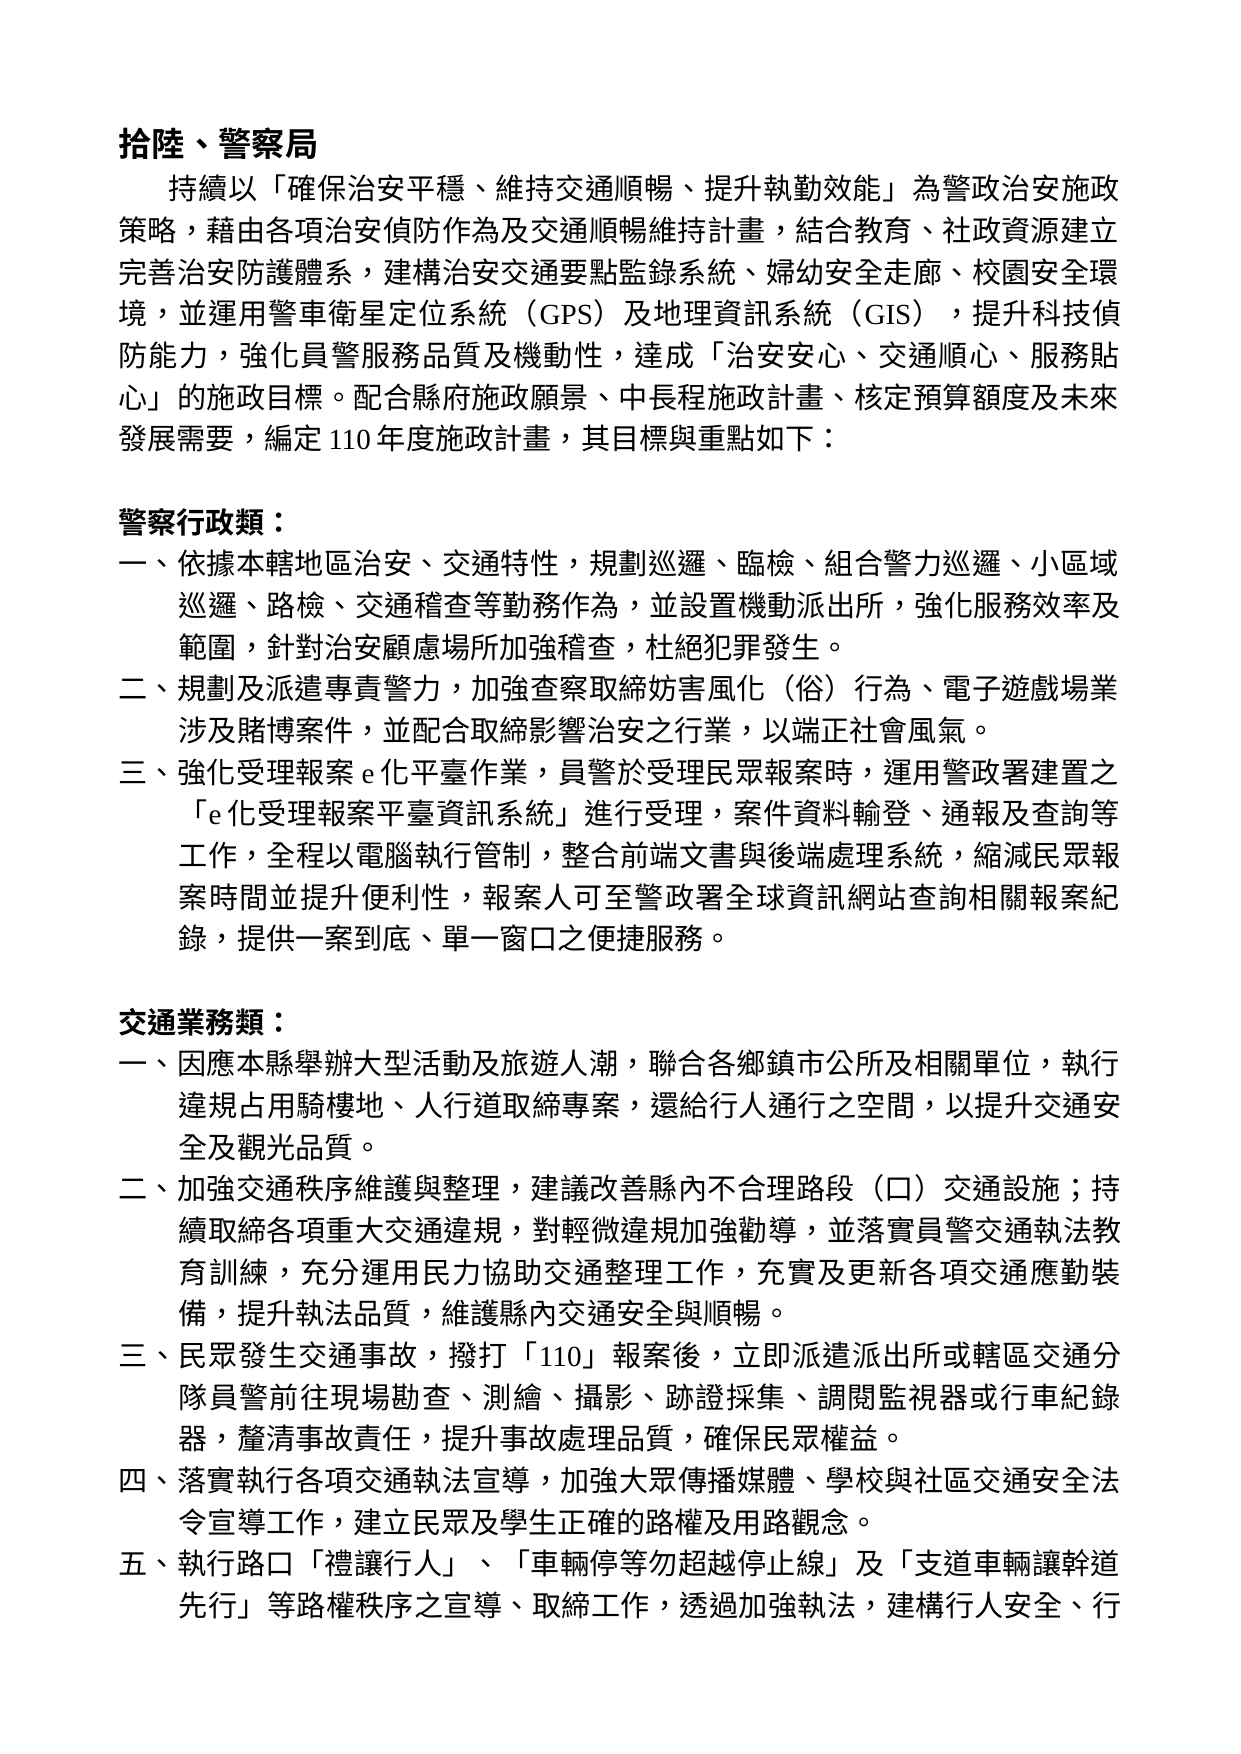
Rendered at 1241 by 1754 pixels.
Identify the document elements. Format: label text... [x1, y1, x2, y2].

list 一、依據本轄地區治安、交通特性，規劃巡邏、臨檢、組合警力巡邏、小區域巡邏、路檢、交通稽查等勤務作為，並設置機動派出所，強化服務效率及範圍，針對治安顧慮場所加強稽查，杜絕犯罪發生。 [118, 541, 1122, 666]
list 警察行政類： [118, 500, 1122, 541]
list 一、因應本縣舉辦大型活動及旅遊人潮，聯合各鄉鎮市公所及相關單位，執行違規占用騎樓地、人行道取締專案，還給行人通行之空間，以提升交通安全及觀光品質。 [118, 1041, 1122, 1166]
list 二、加強交通秩序維護與整理，建議改善縣內不合理路段（口）交通設施；持續取締各項重大交通違規，對輕微違規加強勸導，並落實員警交通執法教育訓練，充分運用民力協助交通整理工作，充實及更新各項交通應勤裝備，提升執法品質，維護縣內交通安全與順暢。 [118, 1166, 1122, 1333]
list 交通業務類： [118, 1000, 1122, 1041]
list 持續以「確保治安平穩、維持交通順暢、提升執勤效能」為警政治安施政策略，藉由各項治安偵防作為及交通順暢維持計畫，結合教育、社政資源建立完善治安防護體系，建構治安交通要點監錄系統、婦幼安全走廊、校園安全環境，並運用警車衛星定位系統（GPS）及地理資訊系統（GIS），提升科技偵防能力，強化員警服務品質及機動性，達成「治安安心、交通順心、服務貼心」的施政目標。配合縣府施政願景、中長程施政計畫、核定預算額度及未來發展需要，編定110年度施政計畫，其目標與重點如下： [118, 166, 1122, 458]
list 拾陸、警察局 [118, 118, 1122, 166]
list 三、強化受理報案e化平臺作業，員警於受理民眾報案時，運用警政署建置之「e化受理報案平臺資訊系統」進行受理，案件資料輸登、通報及查詢等工作，全程以電腦執行管制，整合前端文書與後端處理系統，縮減民眾報案時間並提升便利性，報案人可至警政署全球資訊網站查詢相關報案紀錄，提供一案到底、單一窗口之便捷服務。 [118, 750, 1122, 958]
list 二、規劃及派遣專責警力，加強查察取締妨害風化（俗）行為、電子遊戲場業涉及賭博案件，並配合取締影響治安之行業，以端正社會風氣。 [118, 666, 1122, 750]
list 五、執行路口「禮讓行人」、「車輛停等勿超越停止線」及「支道車輛讓幹道先行」等路權秩序之宣導、取締工作，透過加強執法，建構行人安全、行 [118, 1541, 1122, 1625]
list 三、民眾發生交通事故，撥打「110」報案後，立即派遣派出所或轄區交通分隊員警前往現場勘查、測繪、攝影、跡證採集、調閱監視器或行車紀錄器，釐清事故責任，提升事故處理品質，確保民眾權益。 [118, 1333, 1122, 1458]
list 四、落實執行各項交通執法宣導，加強大眾傳播媒體、學校與社區交通安全法令宣導工作，建立民眾及學生正確的路權及用路觀念。 [118, 1458, 1122, 1541]
